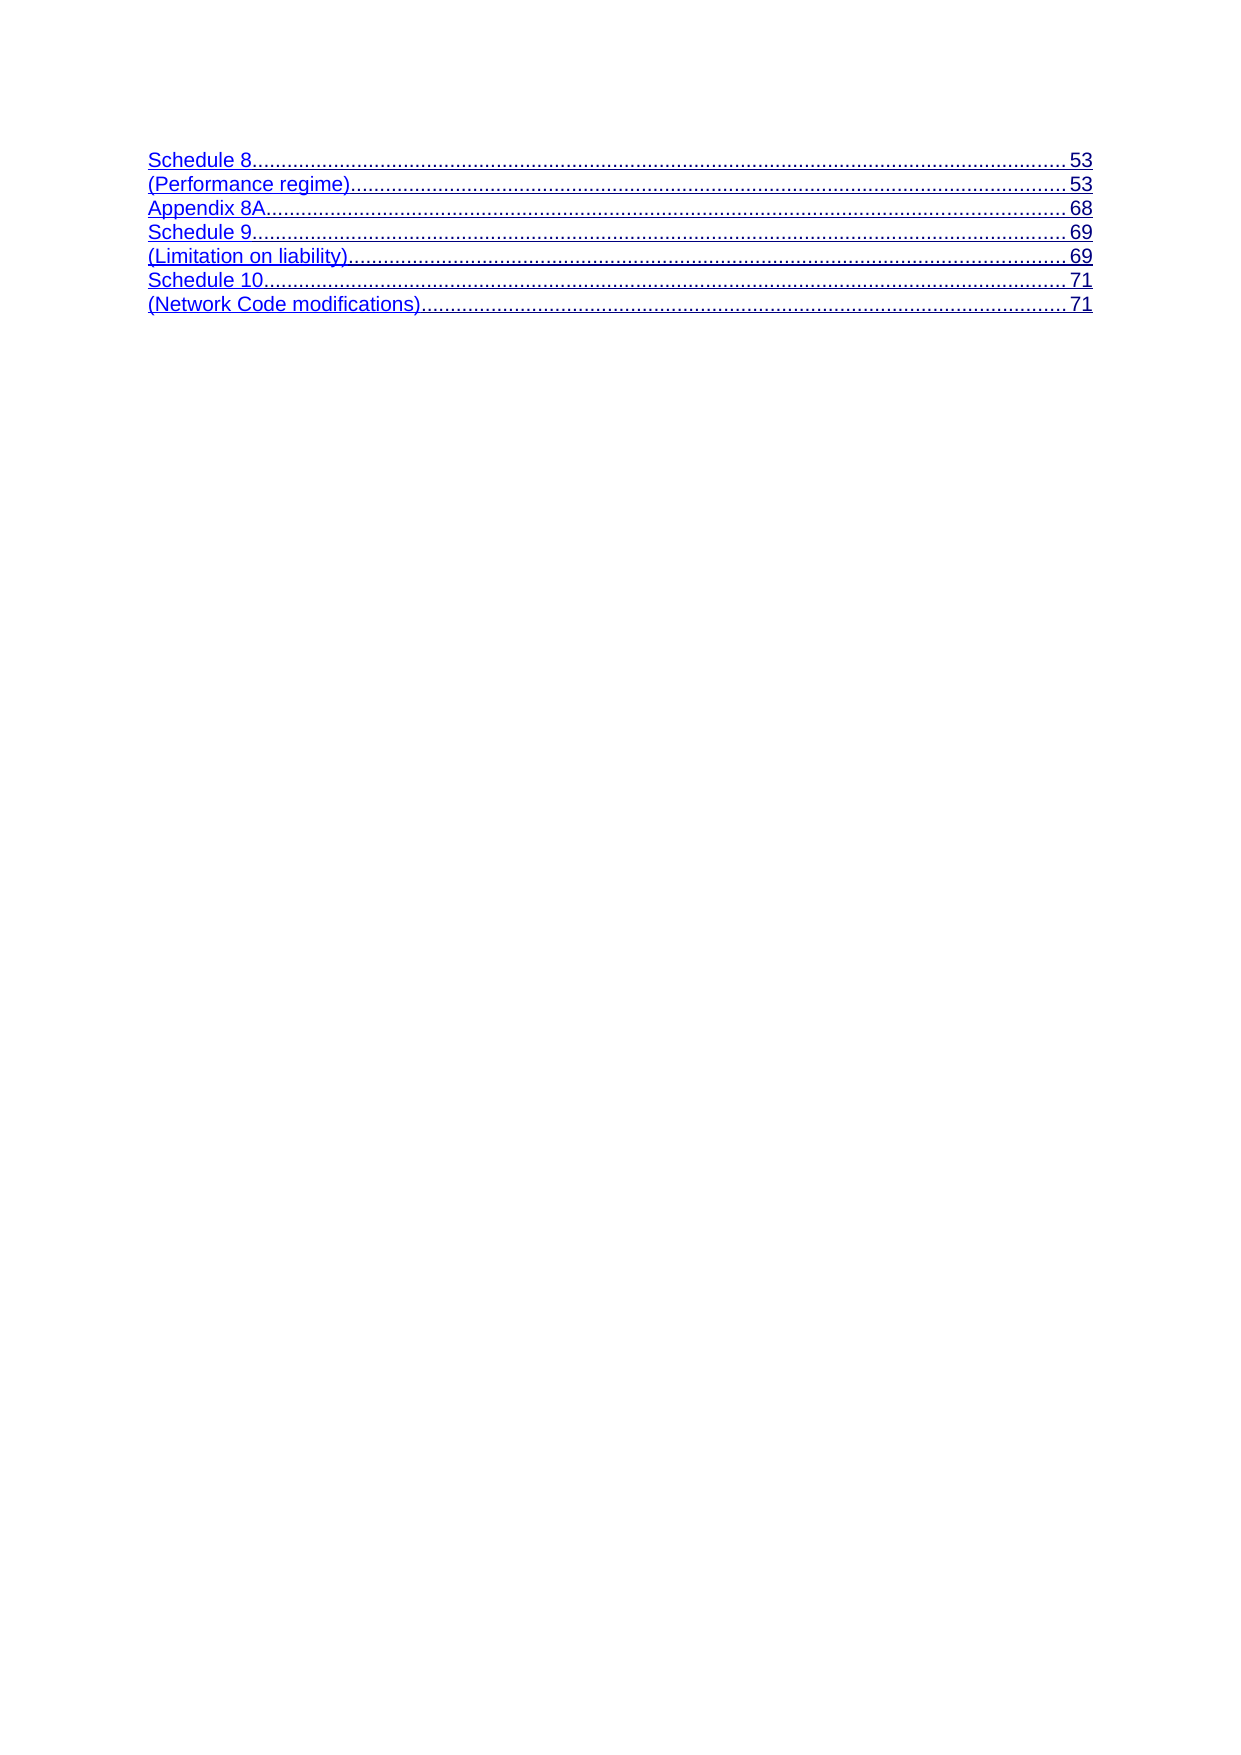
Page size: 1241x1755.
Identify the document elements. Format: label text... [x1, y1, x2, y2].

text Schedule 9 69 [148, 219, 1093, 241]
text (Performance regime) 53 [148, 172, 1093, 193]
text Schedule 10 71 [148, 267, 1093, 288]
text (Network Code modifications) 71 [148, 291, 1093, 312]
text Appendix 8A 68 [148, 196, 1093, 217]
text Schedule 8 53 [148, 148, 1093, 169]
text (Limitation on liability) 69 [148, 243, 1093, 264]
